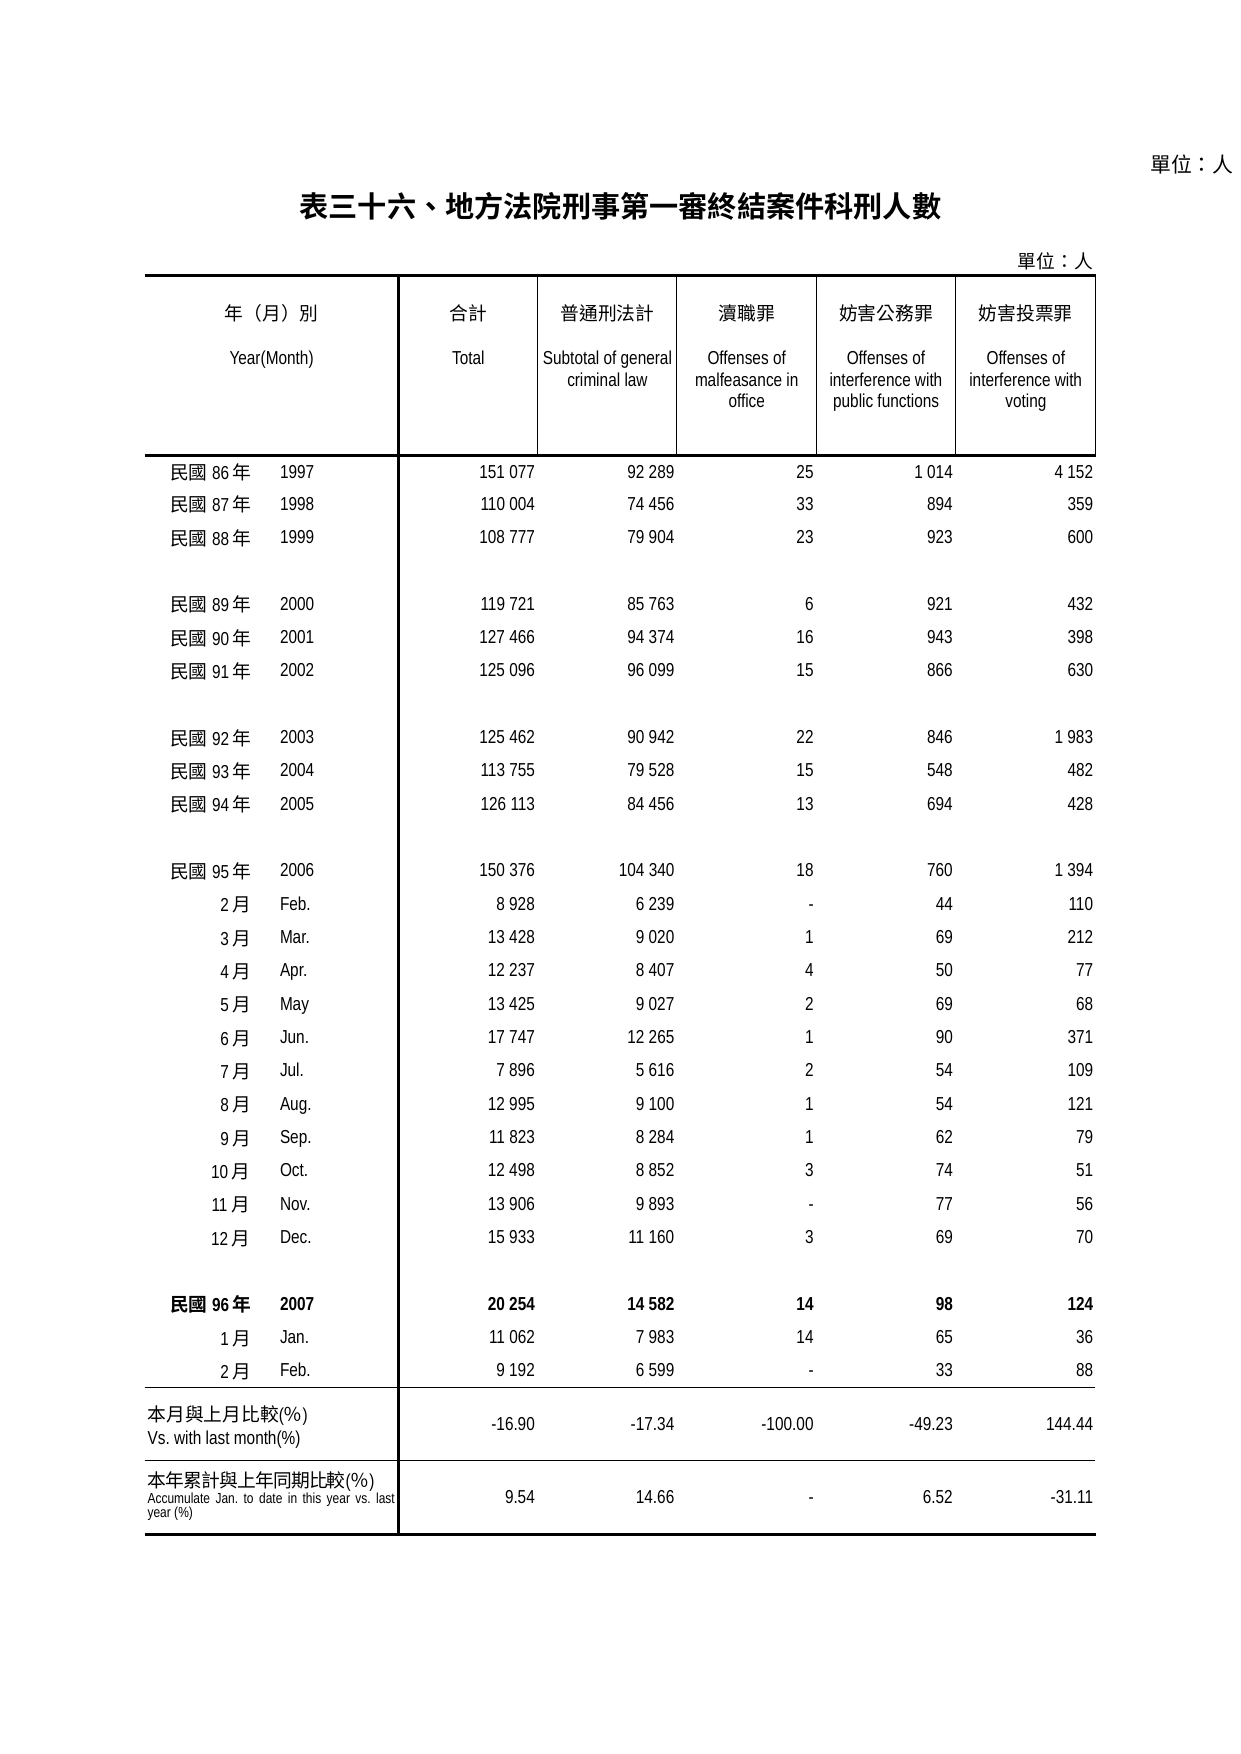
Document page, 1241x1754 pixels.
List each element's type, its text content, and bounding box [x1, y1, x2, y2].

table_cell 8 284 [538, 1120, 677, 1153]
table_cell 88 [955, 1354, 1096, 1387]
table_cell 民國 93年 [145, 754, 277, 787]
table_cell [400, 554, 538, 587]
table_cell 14 [677, 1287, 816, 1320]
table_cell 2003 [277, 720, 397, 753]
table_cell 151 077 [400, 457, 538, 487]
table_cell 2001 [277, 620, 397, 653]
table_cell 62 [816, 1120, 955, 1153]
table_cell 12 498 [400, 1154, 538, 1187]
table_cell 51 [955, 1154, 1096, 1187]
table_cell 1 [677, 920, 816, 953]
table_cell Total [400, 347, 537, 451]
table_cell 2月 [145, 1354, 277, 1387]
table_cell 9 020 [538, 920, 677, 953]
table_cell 9月 [145, 1120, 277, 1153]
table_cell 2004 [277, 754, 397, 787]
table_cell [538, 687, 677, 720]
table_cell 本年累計與上年同期比較(％) Accumulate Jan. to date in this year vs. last year (%) [145, 1461, 397, 1533]
table_cell Offenses of interference with voting [956, 347, 1095, 451]
table_cell 33 [677, 487, 816, 520]
table_cell 90 [816, 1020, 955, 1053]
table_cell 民國 94年 [145, 787, 277, 820]
table_cell 150 376 [400, 854, 538, 887]
table_cell 13 425 [400, 987, 538, 1020]
table_cell 13 428 [400, 920, 538, 953]
table_cell -31.11 [955, 1460, 1096, 1533]
table_cell 371 [955, 1020, 1096, 1053]
table_cell 12 237 [400, 954, 538, 987]
table_cell -100.00 [677, 1388, 816, 1460]
table_cell 民國 90年 [145, 620, 277, 653]
table_cell [677, 554, 816, 587]
table_cell 2000 [277, 587, 397, 620]
table_cell 79 904 [538, 520, 677, 553]
table_cell 12 995 [400, 1087, 538, 1120]
table_cell 125 462 [400, 720, 538, 753]
table_cell 8 928 [400, 887, 538, 920]
table_cell Jul. [277, 1054, 397, 1087]
table_cell 2006 [277, 854, 397, 887]
table_cell [816, 820, 955, 853]
table_cell 36 [955, 1320, 1096, 1353]
table_cell 3 [677, 1154, 816, 1187]
table_cell 432 [955, 587, 1096, 620]
table_cell 民國 88年 [145, 520, 277, 553]
table_cell [538, 1254, 677, 1287]
table_cell 1月 [145, 1320, 277, 1353]
table_cell 15 [677, 654, 816, 687]
table_cell May [277, 987, 397, 1020]
table_cell -17.34 [538, 1388, 677, 1460]
table_cell 69 [816, 920, 955, 953]
table_cell 6月 [145, 1020, 277, 1053]
table_cell 110 004 [400, 487, 538, 520]
table_cell 25 [677, 457, 816, 487]
table_cell 4 [677, 954, 816, 987]
table_cell 7月 [145, 1054, 277, 1087]
table_cell 79 528 [538, 754, 677, 787]
table_cell [955, 820, 1096, 853]
table_cell 9 100 [538, 1087, 677, 1120]
table_cell [677, 820, 816, 853]
table_cell Mar. [277, 920, 397, 953]
table_cell - [677, 887, 816, 920]
table_cell 7 983 [538, 1320, 677, 1353]
table_cell 11 160 [538, 1220, 677, 1253]
table_cell 846 [816, 720, 955, 753]
table_cell 4月 [145, 954, 277, 987]
table_cell 694 [816, 787, 955, 820]
table_cell 2002 [277, 654, 397, 687]
table_cell Oct. [277, 1154, 397, 1187]
table_cell 6 239 [538, 887, 677, 920]
table_cell [400, 820, 538, 853]
table_cell 921 [816, 587, 955, 620]
table_cell 127 466 [400, 620, 538, 653]
table_cell Apr. [277, 954, 397, 987]
text [1150, 141, 1240, 148]
table_cell 548 [816, 754, 955, 787]
table_cell 94 374 [538, 620, 677, 653]
table_cell 630 [955, 654, 1096, 687]
table_cell [400, 687, 538, 720]
table_cell 3 [677, 1220, 816, 1253]
table_cell 44 [816, 887, 955, 920]
table_cell 2005 [277, 787, 397, 820]
table_cell 92 289 [538, 457, 677, 487]
table_cell 121 [955, 1087, 1096, 1120]
table_cell 4 152 [955, 457, 1096, 487]
table_cell 104 340 [538, 854, 677, 887]
table_header 普通刑法計 [538, 277, 676, 347]
table_cell 15 933 [400, 1220, 538, 1253]
table_cell 22 [677, 720, 816, 753]
table_cell 8月 [145, 1087, 277, 1120]
table_cell 14.66 [538, 1461, 677, 1533]
table_cell 33 [816, 1354, 955, 1387]
table_cell 109 [955, 1054, 1096, 1087]
text 單位：人 [1150, 148, 1240, 173]
table_cell [277, 820, 397, 853]
table_cell 3月 [145, 920, 277, 953]
table_cell 96 099 [538, 654, 677, 687]
table_cell 56 [955, 1187, 1096, 1220]
table_cell - [677, 1354, 816, 1387]
table_cell [677, 1254, 816, 1287]
table_cell Offenses of interference with public functions [817, 347, 955, 451]
table_cell 77 [955, 954, 1096, 987]
table_cell Nov. [277, 1187, 397, 1220]
table_cell Aug. [277, 1087, 397, 1120]
table_cell 90 942 [538, 720, 677, 753]
table_cell 943 [816, 620, 955, 653]
table_cell 482 [955, 754, 1096, 787]
table_cell 1 394 [955, 854, 1096, 887]
table_cell 1997 [277, 457, 397, 487]
table_cell 13 [677, 787, 816, 820]
table_cell 18 [677, 854, 816, 887]
table_cell 民國 92年 [145, 720, 277, 753]
table_header 妨害公務罪 [817, 277, 955, 347]
table_cell 84 456 [538, 787, 677, 820]
table_cell 2007 [277, 1287, 397, 1320]
table_cell Year(Month) [145, 347, 397, 451]
table_cell 民國 87年 [145, 487, 277, 520]
table_cell 54 [816, 1054, 955, 1087]
table_cell Feb. [277, 1354, 397, 1387]
table_cell 69 [816, 1220, 955, 1253]
table_cell 17 747 [400, 1020, 538, 1053]
table_cell 1 [677, 1120, 816, 1153]
table_cell 119 721 [400, 587, 538, 620]
table_cell 70 [955, 1220, 1096, 1253]
table_cell 79 [955, 1120, 1096, 1153]
table_cell 7 896 [400, 1054, 538, 1087]
table_header 合計 [400, 277, 537, 347]
table_cell 1 [677, 1020, 816, 1053]
table_cell [145, 820, 277, 853]
table_cell 144.44 [955, 1387, 1096, 1460]
table_cell 69 [816, 987, 955, 1020]
table_cell [400, 1254, 538, 1287]
table_cell 923 [816, 520, 955, 553]
table_cell 428 [955, 787, 1096, 820]
table_cell Jun. [277, 1020, 397, 1053]
table_cell 1998 [277, 487, 397, 520]
table_cell 2 [677, 987, 816, 1020]
table_cell Subtotal of general criminal law [538, 347, 676, 451]
table_cell 398 [955, 620, 1096, 653]
table_header 年（月）別 [145, 277, 397, 347]
table_cell 14 [677, 1320, 816, 1353]
table_cell [277, 687, 397, 720]
table_cell Offenses of malfeasance in office [677, 347, 816, 451]
table_cell 9 192 [400, 1354, 538, 1387]
text 表三十六、地方法院刑事第一審終結案件科刑人數 [148, 183, 1092, 225]
table_header 瀆職罪 [677, 277, 816, 347]
table_cell 866 [816, 654, 955, 687]
table_cell 5 616 [538, 1054, 677, 1087]
table_cell 108 777 [400, 520, 538, 553]
table_cell 23 [677, 520, 816, 553]
table_cell [538, 554, 677, 587]
table_cell [538, 820, 677, 853]
table_cell 1 983 [955, 720, 1096, 753]
table_cell - [677, 1187, 816, 1220]
table_cell 1 [677, 1087, 816, 1120]
table_cell 5月 [145, 987, 277, 1020]
table_cell [677, 687, 816, 720]
table_cell Jan. [277, 1320, 397, 1353]
table_cell 74 456 [538, 487, 677, 520]
table_cell 民國 89年 [145, 587, 277, 620]
table_cell 110 [955, 887, 1096, 920]
table_cell 113 755 [400, 754, 538, 787]
table_cell 13 906 [400, 1187, 538, 1220]
table_cell 212 [955, 920, 1096, 953]
table_cell [145, 554, 277, 587]
text 單位：人 [148, 247, 1092, 274]
table_cell 6 [677, 587, 816, 620]
table_cell 50 [816, 954, 955, 987]
table_cell 民國 96年 [145, 1287, 277, 1320]
table_cell 2 [677, 1054, 816, 1087]
table_cell 125 096 [400, 654, 538, 687]
table_cell Dec. [277, 1220, 397, 1253]
table_cell 77 [816, 1187, 955, 1220]
table_cell 11 823 [400, 1120, 538, 1153]
table_cell 68 [955, 987, 1096, 1020]
table_cell [955, 687, 1096, 720]
table_cell 74 [816, 1154, 955, 1187]
table_cell Sep. [277, 1120, 397, 1153]
table_cell 85 763 [538, 587, 677, 620]
table_cell 54 [816, 1087, 955, 1120]
text [1150, 173, 1240, 181]
table_cell 12 265 [538, 1020, 677, 1053]
table_cell 1 014 [816, 457, 955, 487]
table_cell 6.52 [816, 1461, 955, 1533]
table_cell 10月 [145, 1154, 277, 1187]
table_cell 760 [816, 854, 955, 887]
table_cell 2月 [145, 887, 277, 920]
table_cell [277, 554, 397, 587]
table_cell -49.23 [816, 1388, 955, 1460]
table_header 妨害投票罪 [956, 277, 1095, 347]
table_cell 9 027 [538, 987, 677, 1020]
table_cell 359 [955, 487, 1096, 520]
table_cell 126 113 [400, 787, 538, 820]
table_cell 65 [816, 1320, 955, 1353]
table_cell 8 852 [538, 1154, 677, 1187]
table_cell 124 [955, 1287, 1096, 1320]
table_cell 民國 95年 [145, 854, 277, 887]
table_cell 1999 [277, 520, 397, 553]
table_cell [145, 1254, 277, 1287]
table_cell 9 893 [538, 1187, 677, 1220]
table_cell 民國 91年 [145, 654, 277, 687]
table_cell 894 [816, 487, 955, 520]
table_cell [277, 1254, 397, 1287]
table_cell [955, 554, 1096, 587]
table_cell [145, 687, 277, 720]
table_cell 600 [955, 520, 1096, 553]
table_cell -16.90 [400, 1388, 538, 1460]
table_cell [816, 554, 955, 587]
table_cell 11 062 [400, 1320, 538, 1353]
table_cell 11月 [145, 1187, 277, 1220]
table_cell 民國 86年 [145, 457, 277, 487]
table_cell 16 [677, 620, 816, 653]
table_cell [816, 1254, 955, 1287]
table_cell [955, 1254, 1096, 1287]
table_cell 20 254 [400, 1287, 538, 1320]
table_cell 15 [677, 754, 816, 787]
table_cell 12月 [145, 1220, 277, 1253]
table_cell Feb. [277, 887, 397, 920]
table_cell 本月與上月比較(％) Vs. with last month(%) [145, 1388, 397, 1460]
table_cell [816, 687, 955, 720]
table_cell 14 582 [538, 1287, 677, 1320]
table_cell 8 407 [538, 954, 677, 987]
table_cell 98 [816, 1287, 955, 1320]
table_cell 9.54 [400, 1461, 538, 1533]
table_cell 6 599 [538, 1354, 677, 1387]
table_cell - [677, 1461, 816, 1533]
